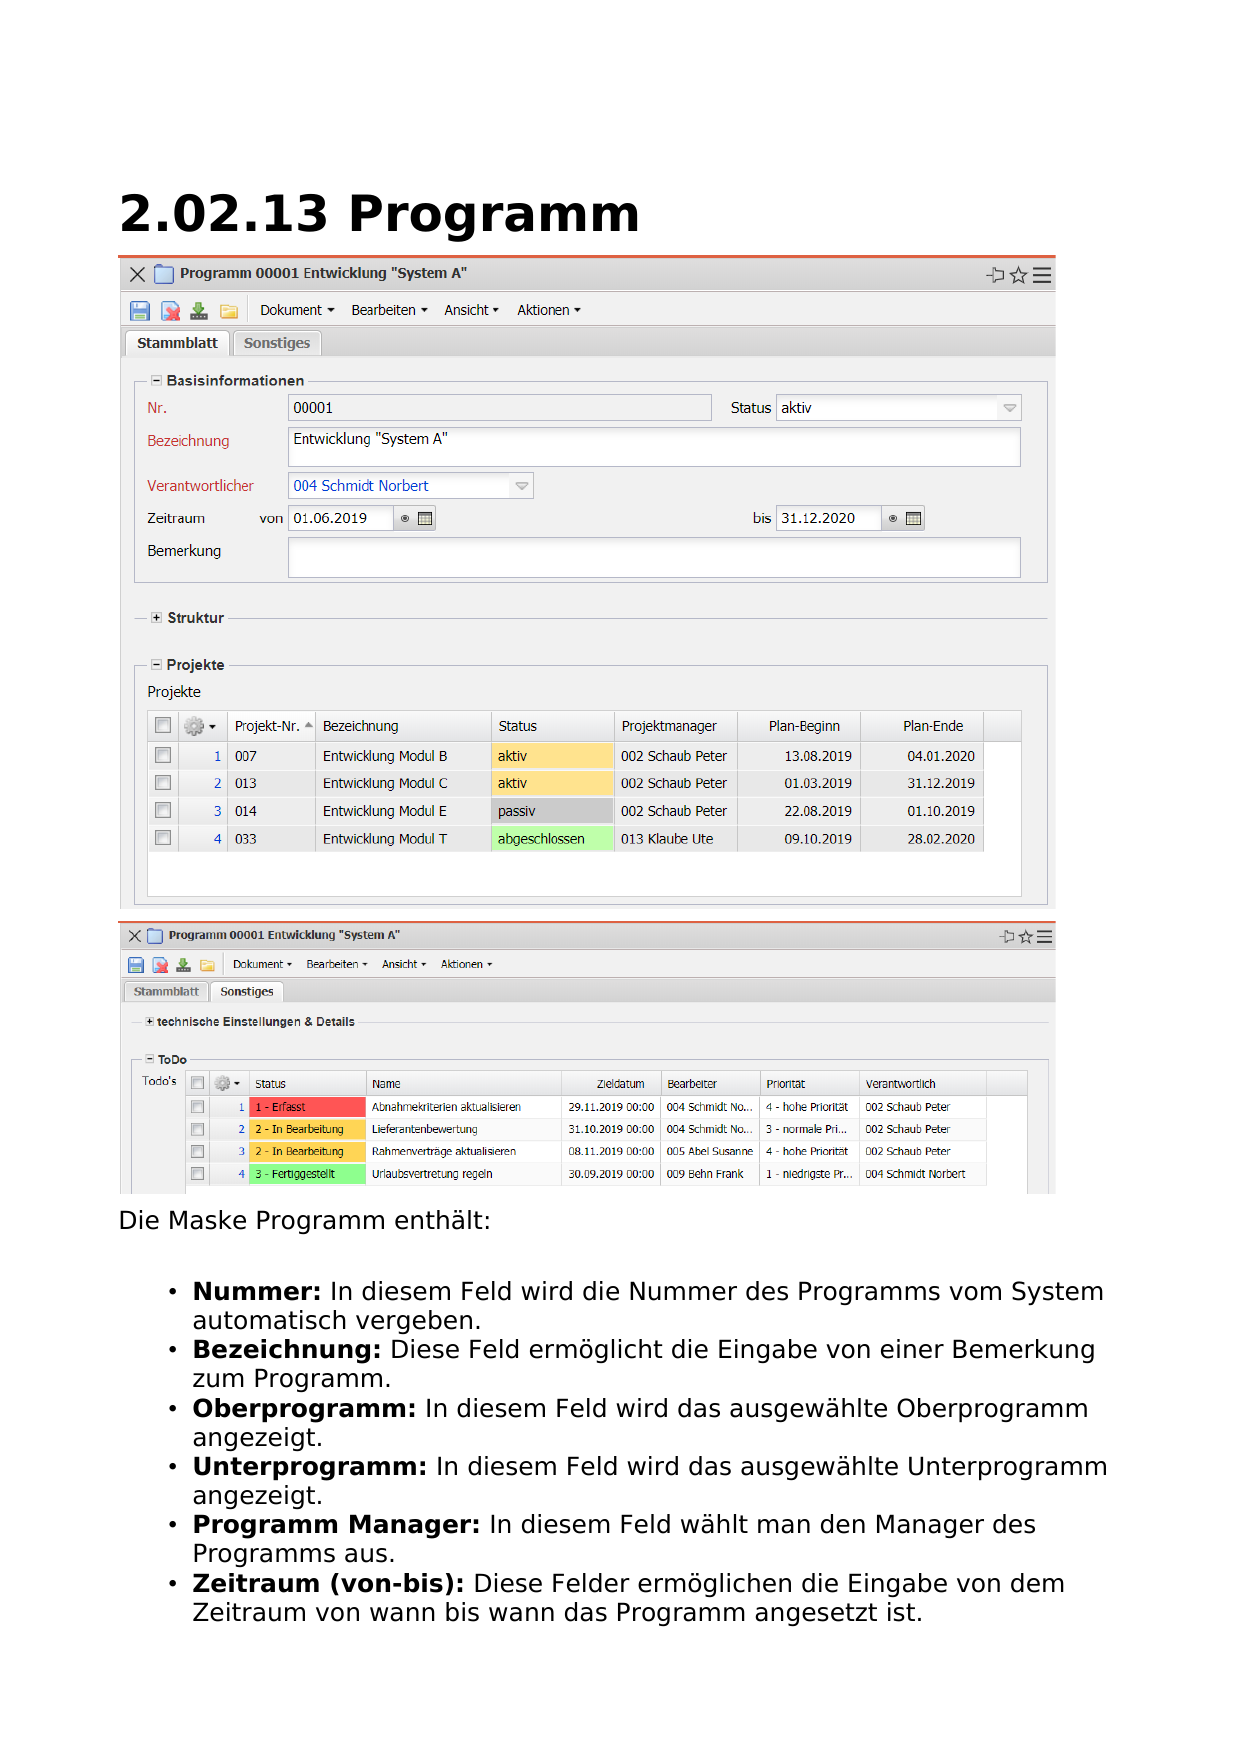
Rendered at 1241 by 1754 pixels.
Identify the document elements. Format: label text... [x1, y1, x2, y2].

picture [118, 255, 1056, 909]
subtitle 2.02.13 Programm [118, 185, 1122, 243]
list Zeitraum (von-bis): Diese Felder ermöglichen die Eingabe von dem Zeitraum von wann bis wann das Programm angesetzt ist. [177, 1569, 1122, 1627]
picture [118, 921, 1056, 1194]
list Oberprogramm: In diesem Feld wird das ausgewählte Oberprogramm angezeigt. [177, 1394, 1122, 1452]
list Programm Manager: In diesem Feld wählt man den Manager des Programms aus. [177, 1511, 1122, 1569]
list Nummer: In diesem Feld wird die Nummer des Programms vom System automatisch vergeben. [177, 1277, 1122, 1336]
text Die Maske Programm enthält: [118, 1206, 1122, 1235]
list Unterprogramm: In diesem Feld wird das ausgewählte Unterprogramm angezeigt. [177, 1452, 1122, 1511]
list Bezeichnung: Diese Feld ermöglicht die Eingabe von einer Bemerkung zum Programm. [177, 1336, 1122, 1394]
